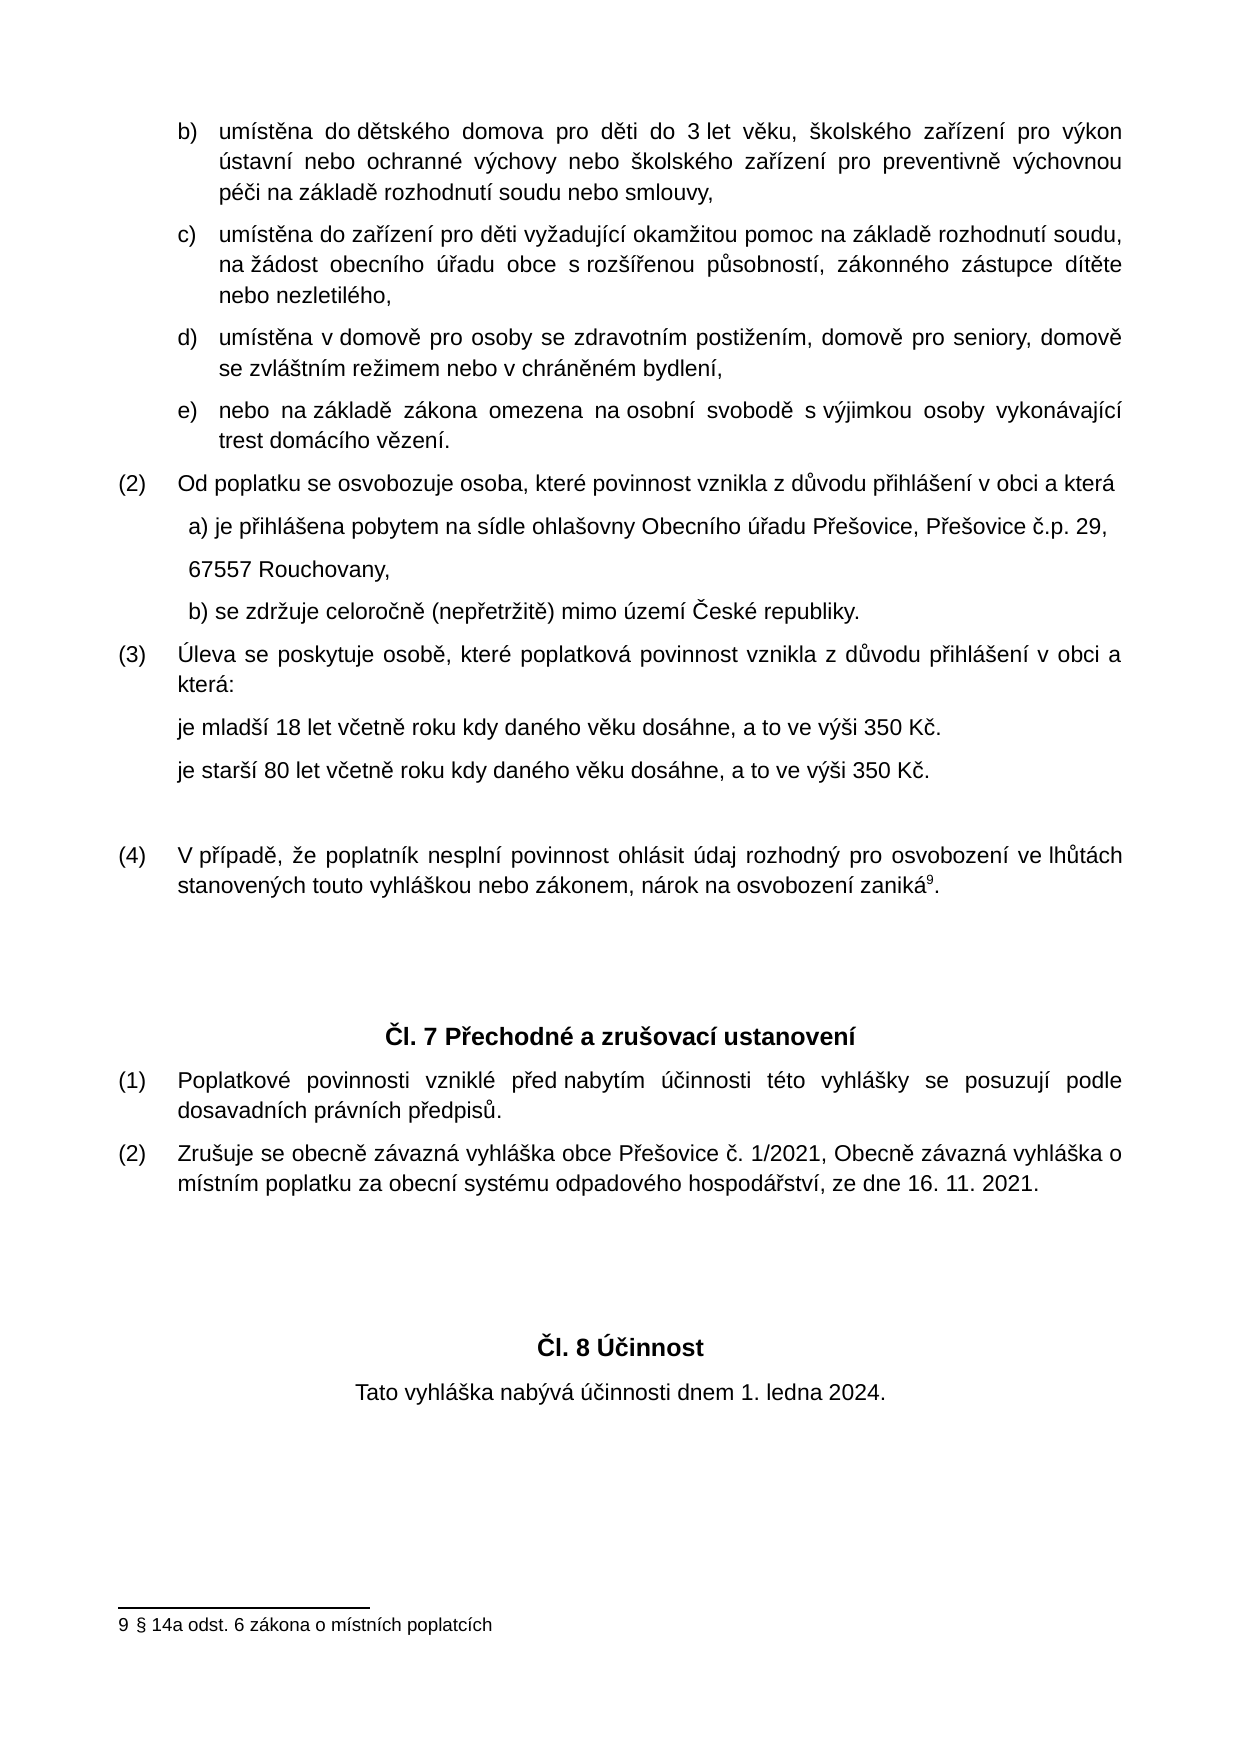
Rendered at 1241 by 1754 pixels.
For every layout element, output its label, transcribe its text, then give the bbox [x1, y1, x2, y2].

list § 14a odst. 6 zákona o místních poplatcích [118, 1614, 1122, 1635]
list V případě, že poplatník nesplní povinnost ohlásit údaj rozhodný pro osvobození ve lhůtách stanovených touto vyhláškou nebo zákonem, nárok na osvobození zaniká. [118, 842, 1122, 899]
list Poplatkové povinnosti vzniklé před nabytím účinnosti této vyhlášky se posuzují podle dosavadních právních předpisů. [118, 1067, 1122, 1124]
subtitle Čl. 8 Účinnost [118, 1333, 1122, 1362]
list je starší 80 let včetně roku kdy daného věku dosáhne, a to ve výši 350 Kč. [118, 757, 1122, 783]
text b) se zdržuje celoročně (nepřetržitě) mimo území České republiky. [118, 598, 1122, 625]
list nebo na základě zákona omezena na osobní svobodě s výjimkou osoby vykonávající trest domácího vězení. [177, 397, 1122, 454]
text a) je přihlášena pobytem na sídle ohlašovny Obecního úřadu Přešovice, Přešovice č.p. 29, [118, 513, 1122, 539]
list Úleva se poskytuje osobě, které poplatková povinnost vznikla z důvodu přihlášení v obci a která: [118, 641, 1122, 698]
list je mladší 18 let včetně roku kdy daného věku dosáhne, a to ve výši 350 Kč. [118, 714, 1122, 740]
list Od poplatku se osvobozuje osoba, které povinnost vznikla z důvodu přihlášení v obci a která [118, 470, 1122, 497]
subtitle Čl. 7 Přechodné a zrušovací ustanovení [118, 1022, 1122, 1050]
list umístěna do dětského domova pro děti do 3 let věku, školského zařízení pro výkon ústavní nebo ochranné výchovy nebo školského zařízení pro preventivně výchovnou péči na základě rozhodnutí soudu nebo smlouvy, [177, 118, 1122, 205]
list Zrušuje se obecně závazná vyhláška obce Přešovice č. 1/2021, Obecně závazná vyhláška o místním poplatku za obecní systému odpadového hospodářství, ze dne 16. 11. 2021. [118, 1140, 1122, 1197]
list umístěna v domově pro osoby se zdravotním postižením, domově pro seniory, domově se zvláštním režimem nebo v chráněném bydlení, [177, 324, 1122, 381]
text 67557 Rouchovany, [118, 556, 1122, 582]
text Tato vyhláška nabývá účinnosti dnem 1. ledna 2024. [118, 1379, 1122, 1405]
list umístěna do zařízení pro děti vyžadující okamžitou pomoc na základě rozhodnutí soudu, na žádost obecního úřadu obce s rozšířenou působností, zákonného zástupce dítěte nebo nezletilého, [177, 221, 1122, 308]
